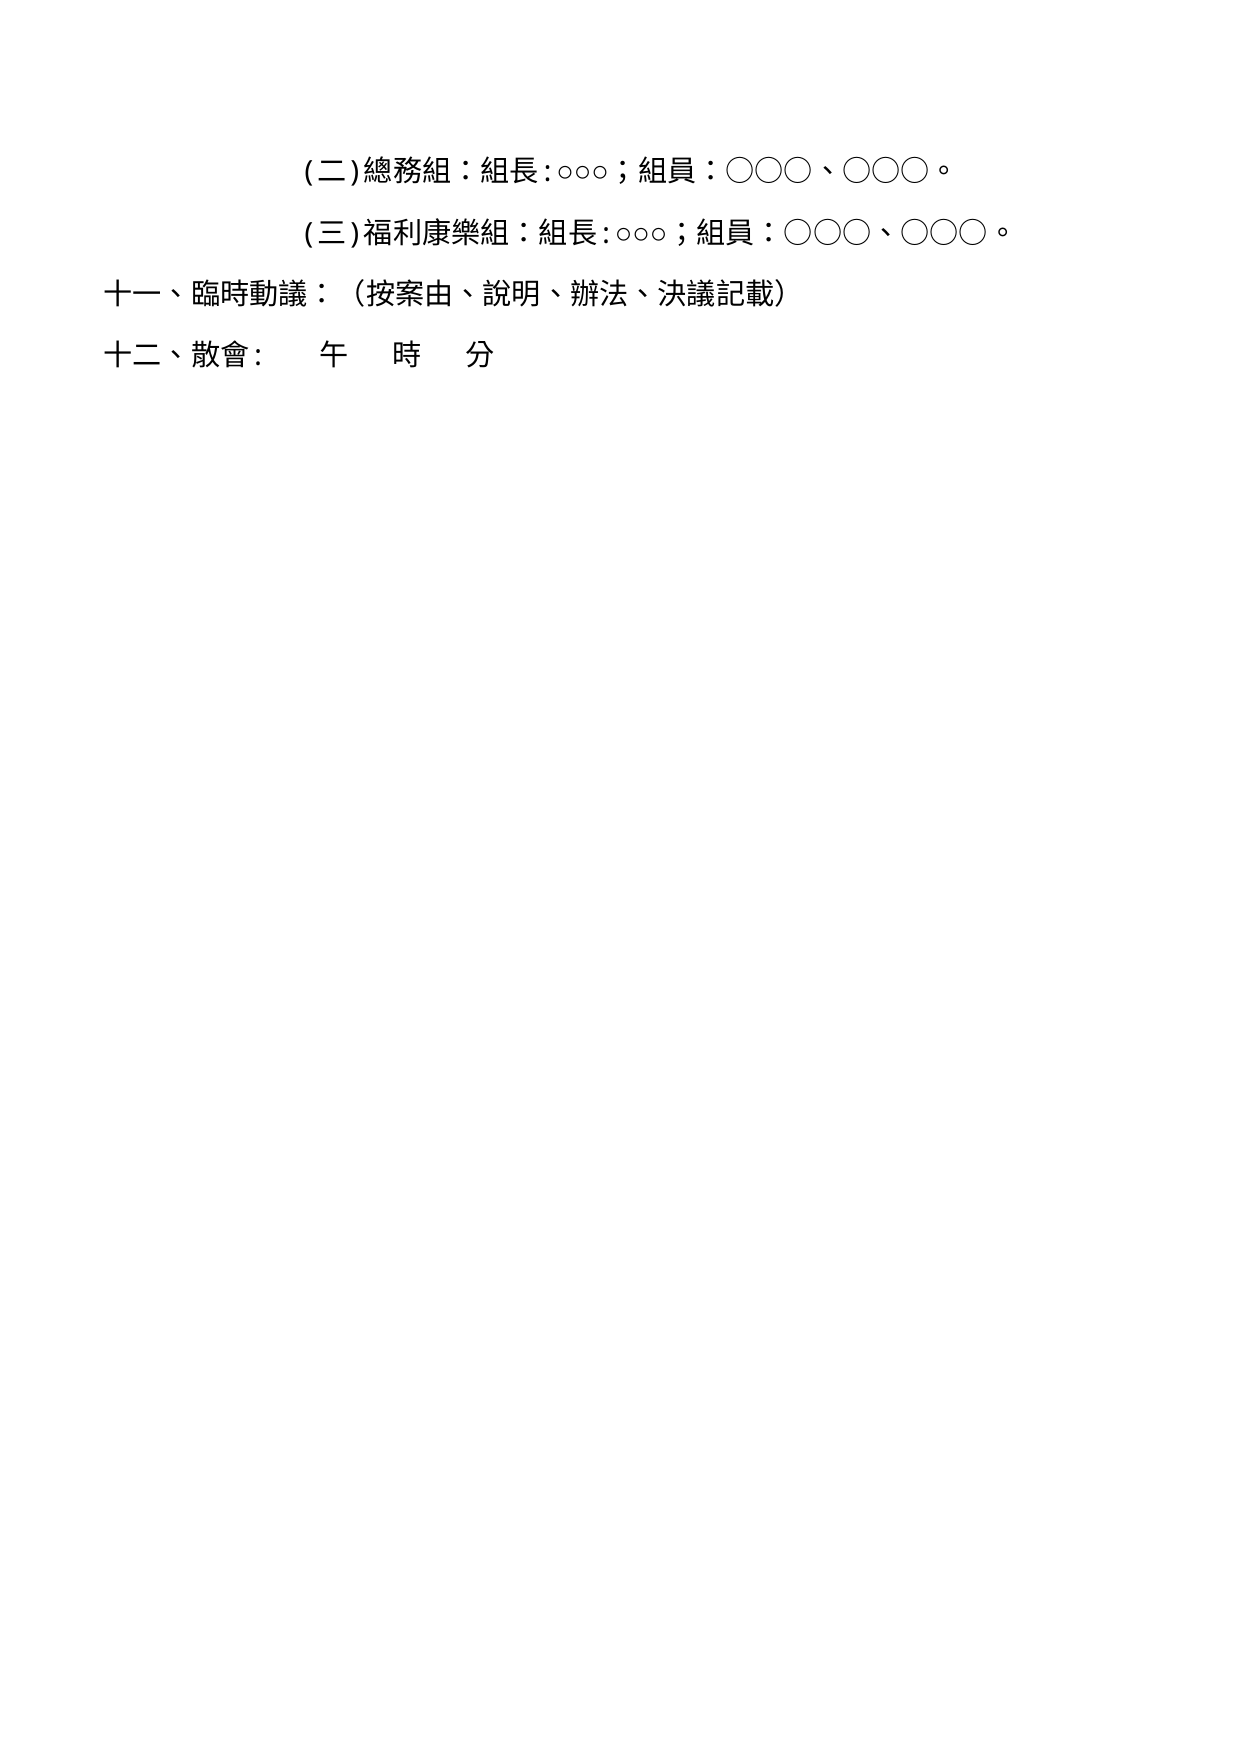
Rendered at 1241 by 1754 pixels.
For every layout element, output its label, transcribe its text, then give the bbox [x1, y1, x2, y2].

text (三)福利康樂組：組長:○○○；組員：○○○、○○○。 [159, 189, 1152, 252]
text (二)總務組：組長:○○○；組員：○○○、○○○。 [159, 127, 1152, 189]
text 十二、散會: 午 時 分 [103, 332, 1152, 374]
text 十一、臨時動議：（按案由、說明、辦法、決議記載） [103, 271, 1152, 313]
